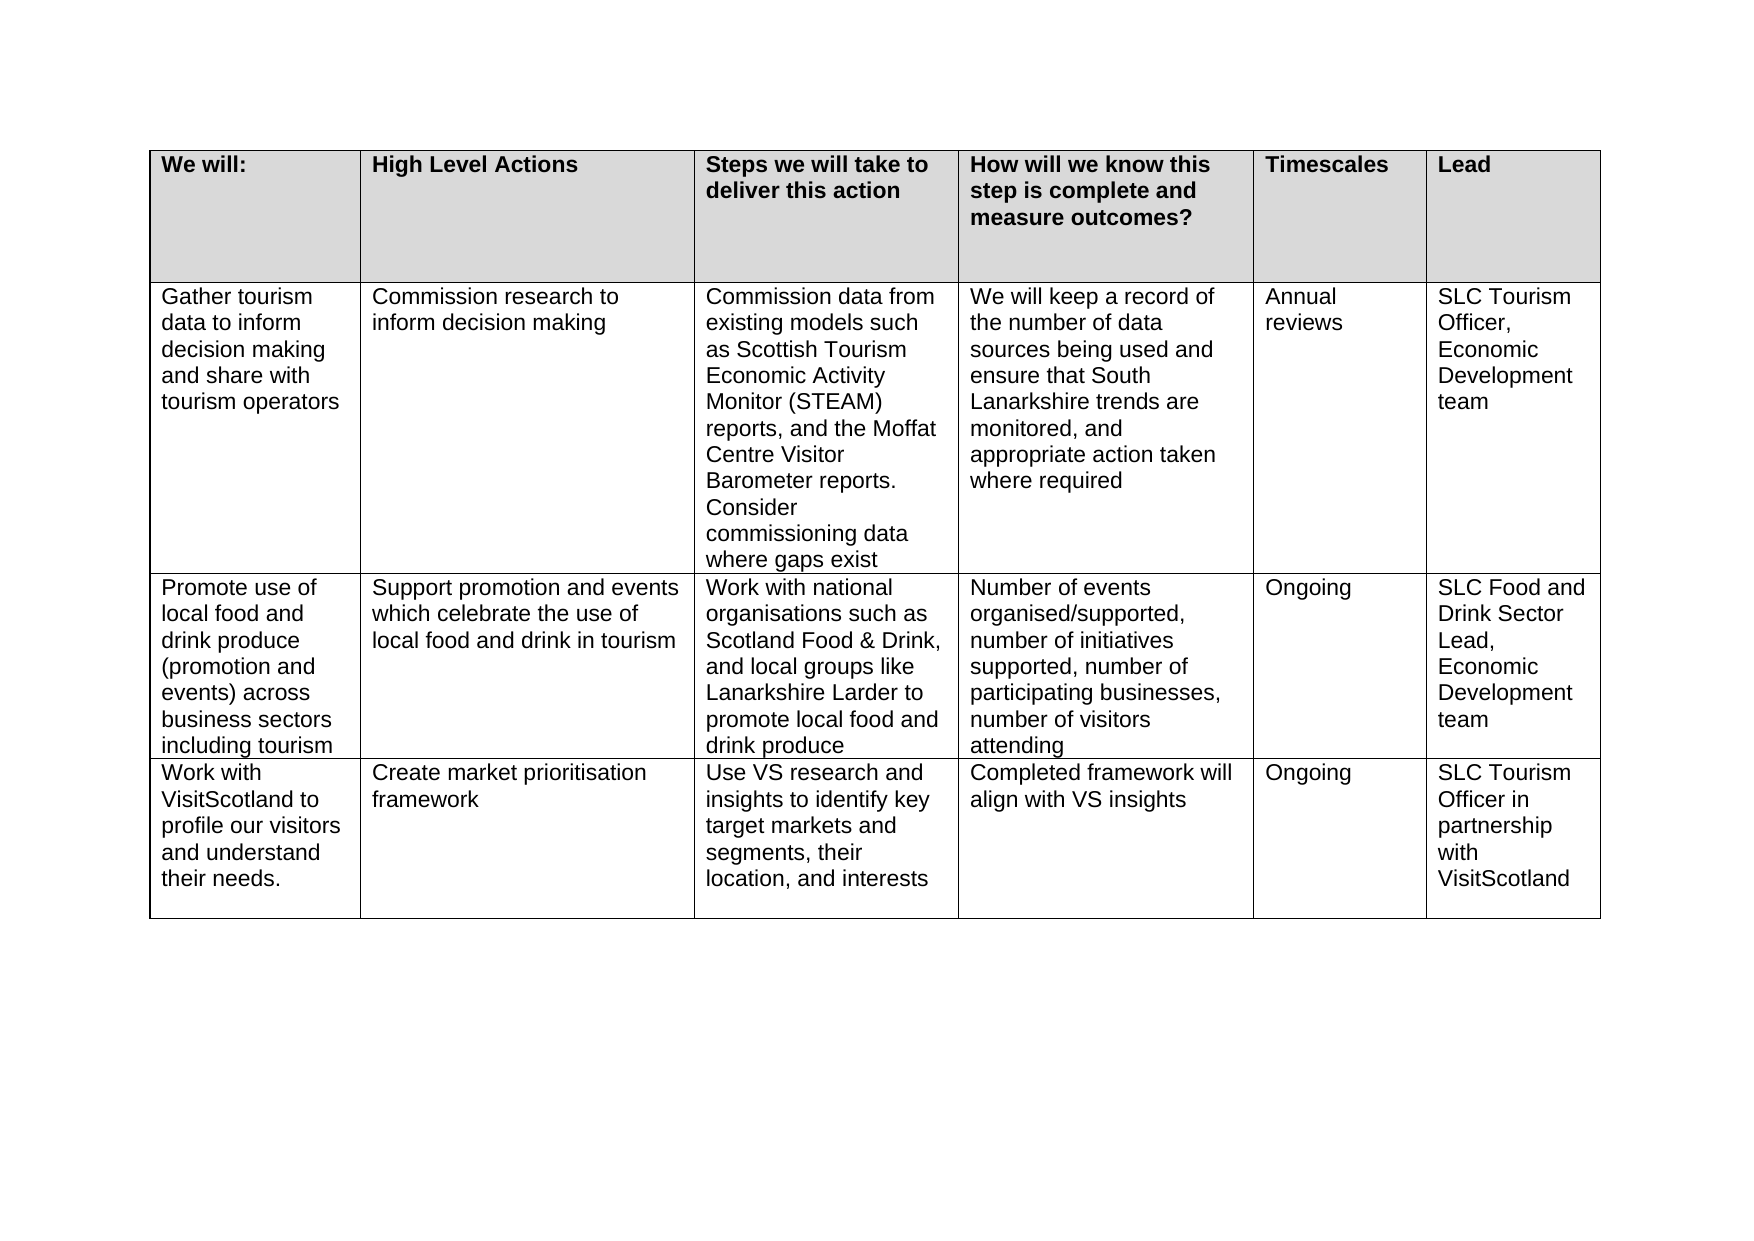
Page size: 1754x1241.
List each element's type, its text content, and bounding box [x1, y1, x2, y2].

table_cell SLC Tourism Officer in partnership with VisitScotland [1427, 759, 1600, 917]
table_cell Use VS research and insights to identify key target markets and segments, their location, and interests [695, 759, 958, 917]
table_header We will: [151, 151, 360, 282]
table_cell Promote use of local food and drink produce (promotion and events) across business sectors including tourism [151, 574, 360, 758]
table_cell Ongoing [1254, 759, 1426, 917]
table_cell Create market prioritisation framework [361, 759, 694, 917]
table_header High Level Actions [361, 151, 694, 282]
table_cell SLC Tourism Officer, Economic Development team [1427, 283, 1600, 573]
table_header Timescales [1254, 151, 1426, 282]
table_cell Annual reviews [1254, 283, 1426, 573]
table_cell Commission data from existing models such as Scottish Tourism Economic Activity Monitor (STEAM) reports, and the Moffat Centre Visitor Barometer reports. Consider commissioning data where gaps exist [695, 283, 958, 573]
table_cell Completed framework will align with VS insights [959, 759, 1253, 917]
table_cell Number of events organised/supported, number of initiatives supported, number of participating businesses, number of visitors attending [959, 574, 1253, 758]
table_cell Gather tourism data to inform decision making and share with tourism operators [151, 283, 360, 573]
table_cell Support promotion and events which celebrate the use of local food and drink in tourism [361, 574, 694, 758]
table_cell Ongoing [1254, 574, 1426, 758]
table_cell Commission research to inform decision making [361, 283, 694, 573]
table_cell SLC Food and Drink Sector Lead, Economic Development team [1427, 574, 1600, 758]
table_cell Work with national organisations such as Scotland Food & Drink, and local groups like Lanarkshire Larder to promote local food and drink produce [695, 574, 958, 758]
table_header How will we know this step is complete and measure outcomes? [959, 151, 1253, 282]
table_header Lead [1427, 151, 1600, 282]
table_cell Work with VisitScotland to profile our visitors and understand their needs. [151, 759, 360, 917]
table_header Steps we will take to deliver this action [695, 151, 958, 282]
table_cell We will keep a record of the number of data sources being used and ensure that South Lanarkshire trends are monitored, and appropriate action taken where required [959, 283, 1253, 573]
